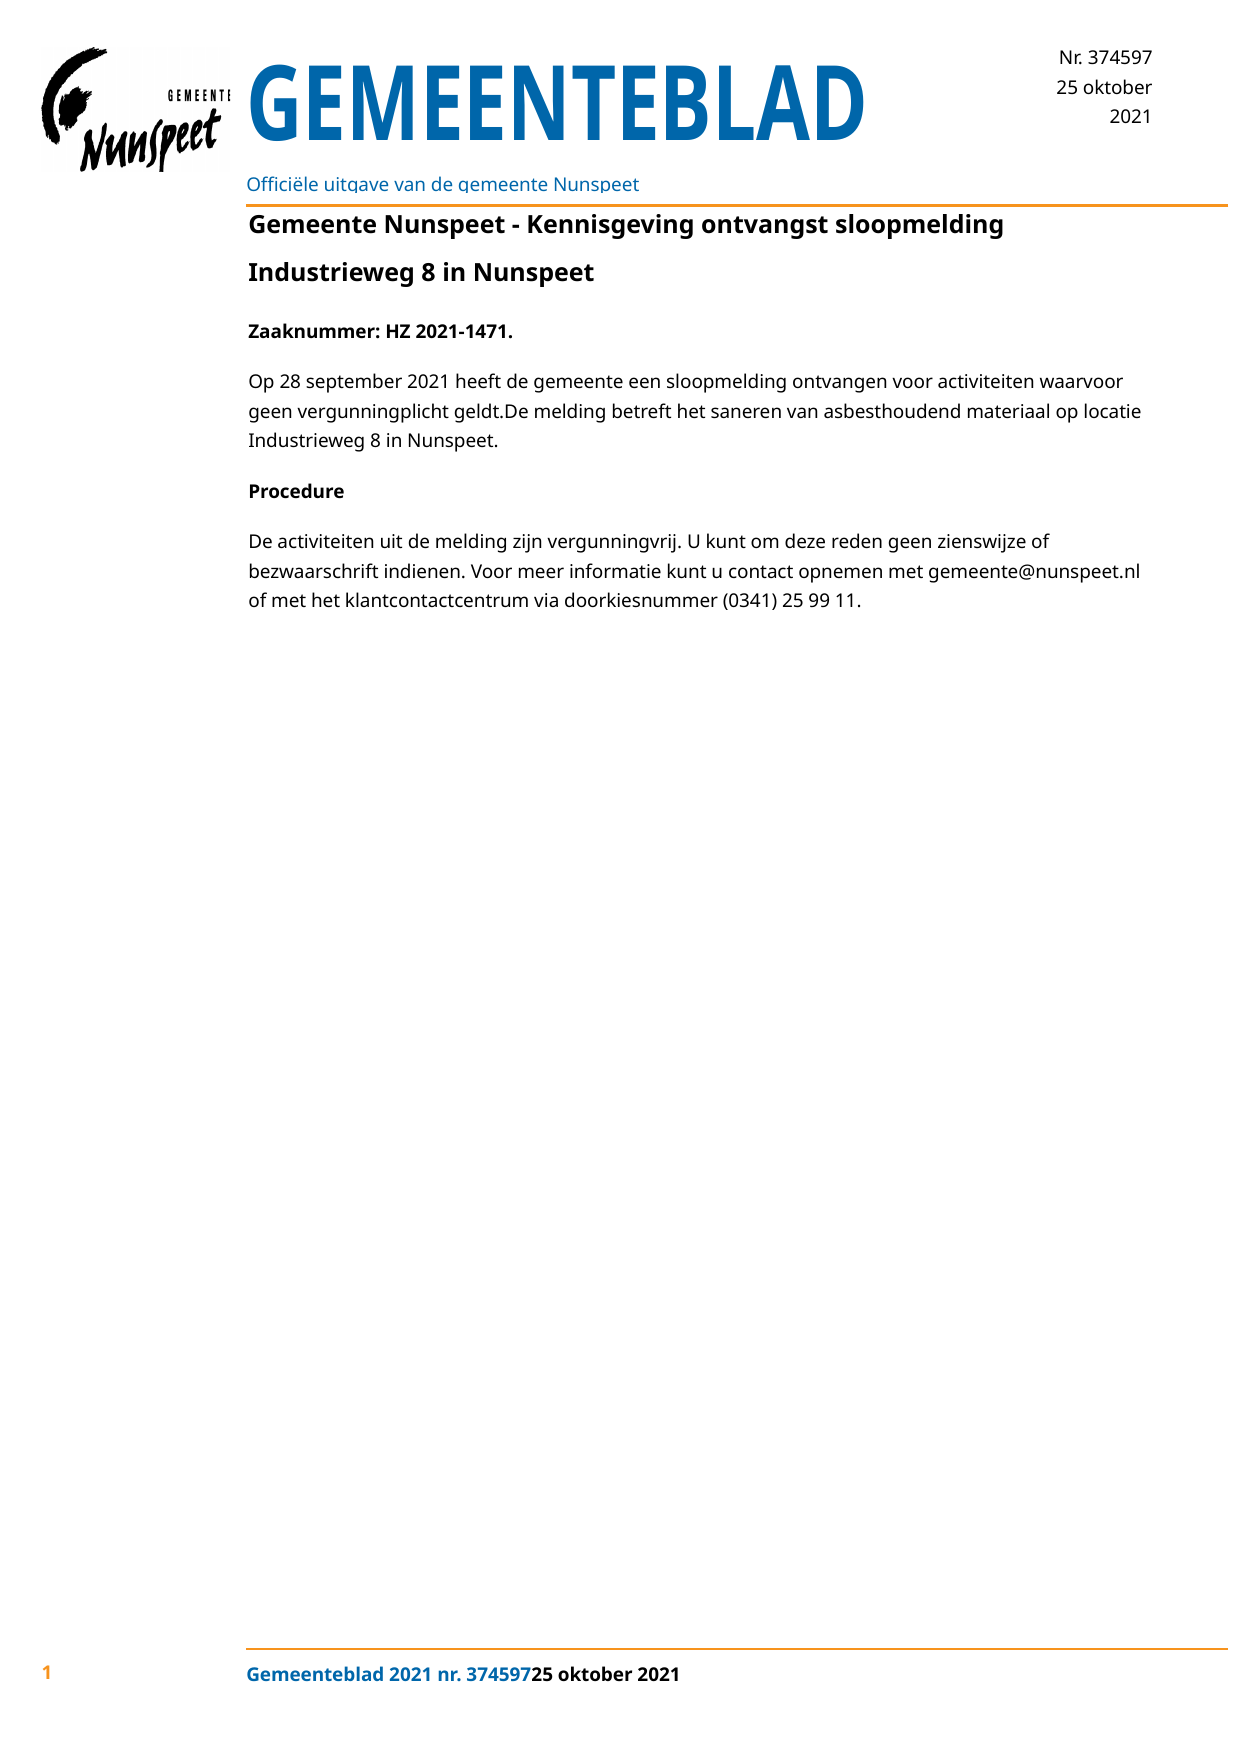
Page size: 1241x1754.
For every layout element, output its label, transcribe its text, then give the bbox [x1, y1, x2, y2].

text Procedure [248, 478, 1152, 504]
picture [41, 47, 231, 172]
text Zaaknummer: HZ 2021-1471. [248, 318, 1152, 344]
text De activiteiten uit de melding zijn vergunningvrij. U kunt om deze reden geen zienswijze of bezwaarschrift indienen. Voor meer informatie kunt u contact opnemen met gemeente@nunspeet.nl of met het klantcontactcentrum via doorkiesnummer (0341) 25 99 11. [248, 528, 1152, 613]
text Gemeente Nunspeet - Kennisgeving ontvangst sloopmelding Industrieweg 8 in Nunspeet [248, 207, 1152, 288]
text Op 28 september 2021 heeft de gemeente een sloopmelding ontvangen voor activiteiten waarvoor geen vergunningplicht geldt.De melding betreft het saneren van asbesthoudend materiaal op locatie Industrieweg 8 in Nunspeet. [248, 368, 1152, 453]
